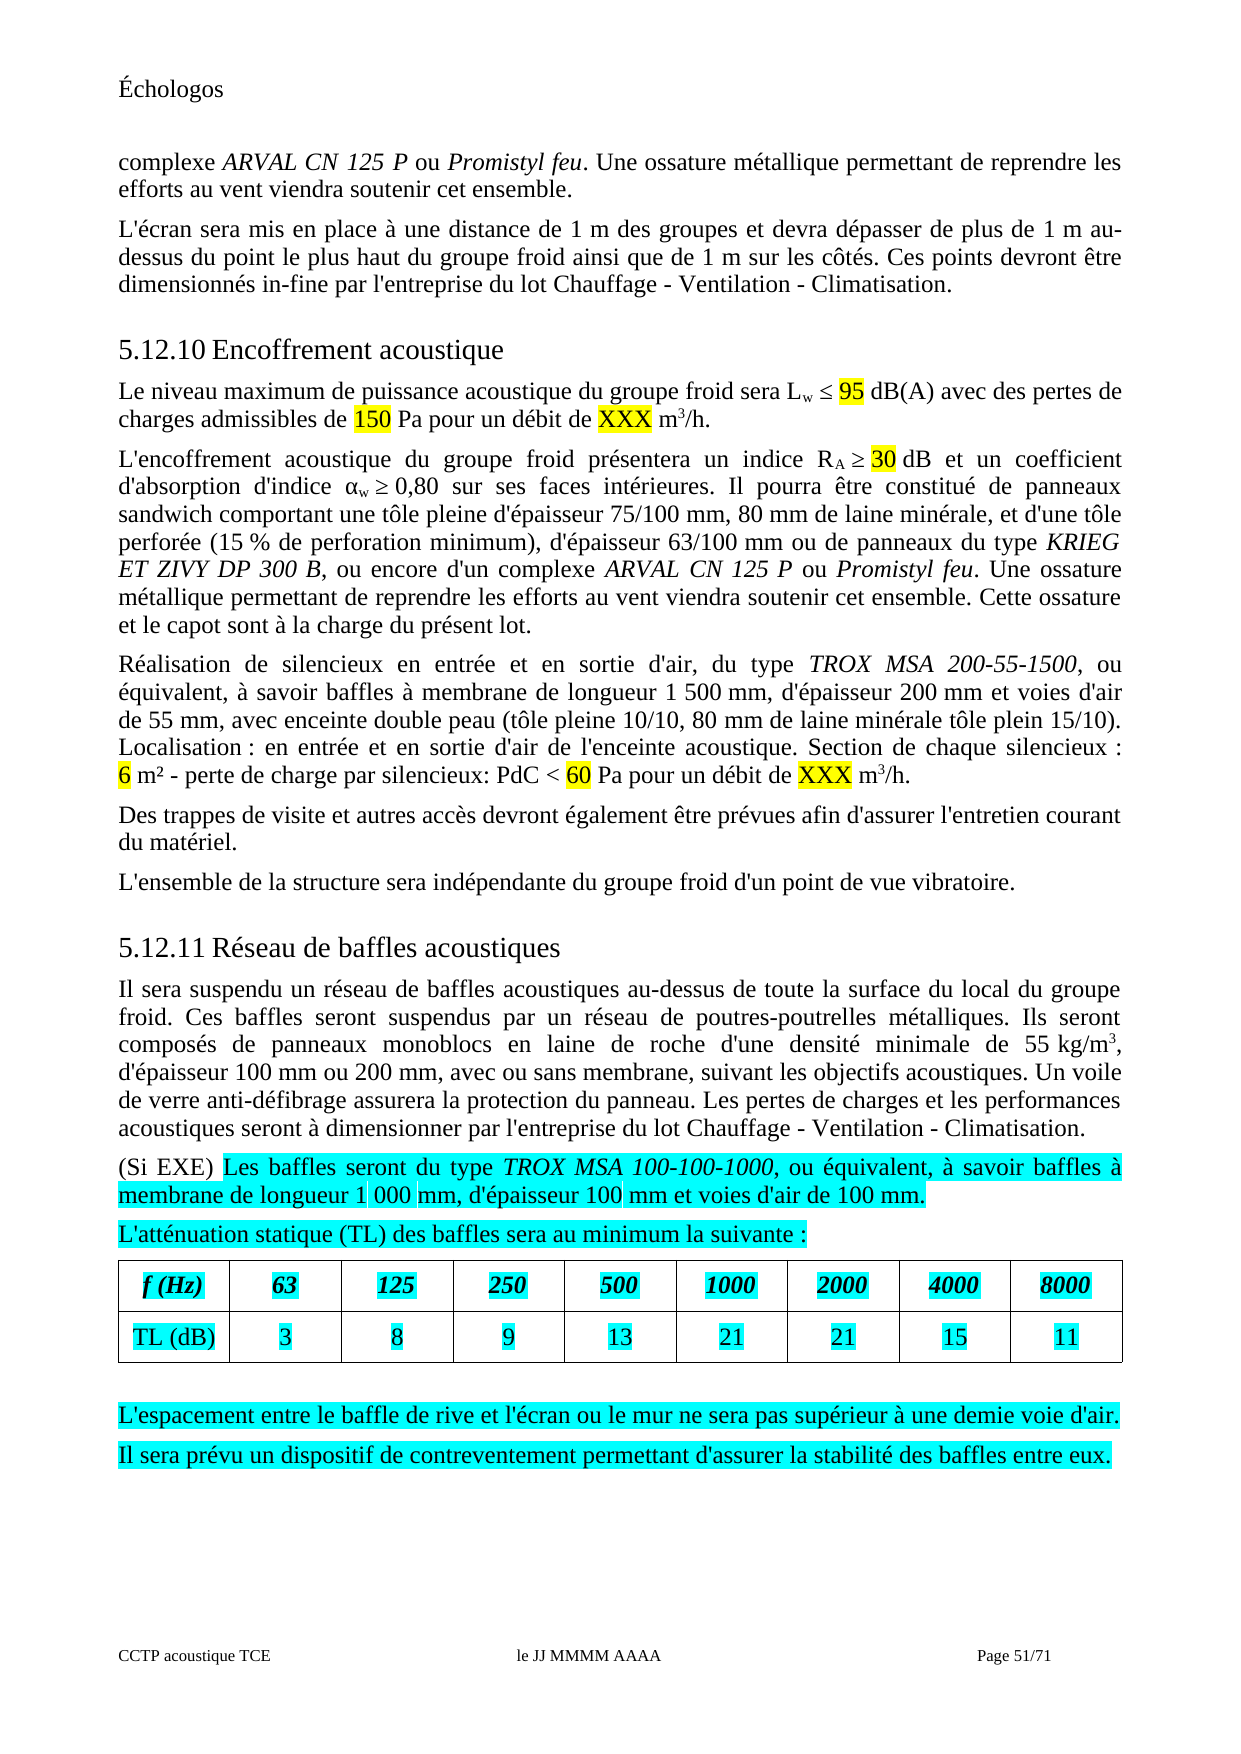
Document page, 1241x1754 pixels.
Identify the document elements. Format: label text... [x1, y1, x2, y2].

table_cell 8 [342, 1312, 453, 1362]
table_header 125 [342, 1261, 453, 1311]
table_cell 13 [565, 1312, 676, 1362]
text Il sera prévu un dispositif de contreventement permettant d'assurer la stabilité des baffles entre eux. [118, 1441, 1122, 1469]
table_cell 9 [454, 1312, 564, 1362]
table_cell TL (dB) [119, 1312, 229, 1362]
text L'atténuation statique (TL) des baffles sera au minimum la suivante : [118, 1220, 1122, 1248]
text L'ensemble de la structure sera indépendante du groupe froid d'un point de vue vibratoire. [118, 868, 1122, 896]
text Il sera suspendu un réseau de baffles acoustiques au-dessus de toute la surface du local du groupe froid. Ces baffles seront suspendus par un réseau de poutres-poutrelles métalliques. Ils seront composés de panneaux monoblocs en laine de roche d'une densité minimale de 55 kg/m3, d'épaisseur 100 mm ou 200 mm, avec ou sans membrane, suivant les objectifs acoustiques. Un voile de verre anti-défibrage assurera la protection du panneau. Les pertes de charges et les performances acoustiques seront à dimensionner par l'entreprise du lot Chauffage - Ventilation - Climatisation. [118, 975, 1122, 1141]
subtitle Encoffrement acoustique [118, 333, 1122, 366]
table_header 500 [565, 1261, 676, 1311]
subtitle Réseau de baffles acoustiques [118, 931, 1122, 963]
table_cell 21 [677, 1312, 787, 1362]
table_header 4000 [900, 1261, 1010, 1311]
table_header 250 [454, 1261, 564, 1311]
text Le niveau maximum de puissance acoustique du groupe froid sera Lw ≤ 95 dB(A) avec des pertes de charges admissibles de 150 Pa pour un débit de XXX m3/h. [118, 377, 1122, 433]
text (Si EXE) Les baffles seront du type TROX MSA 100-100-1000, ou équivalent, à savoir baffles à membrane de longueur 1 000 mm, d'épaisseur 100 mm et voies d'air de 100 mm. [118, 1153, 1122, 1208]
table_header 8000 [1011, 1261, 1122, 1311]
table_header 63 [230, 1261, 341, 1311]
table_header 2000 [788, 1261, 899, 1311]
table_cell 21 [788, 1312, 899, 1362]
table_cell 3 [230, 1312, 341, 1362]
text Des trappes de visite et autres accès devront également être prévues afin d'assurer l'entretien courant du matériel. [118, 801, 1122, 856]
table_header 1000 [677, 1261, 787, 1311]
text complexe ARVAL CN 125 P ou Promistyl feu. Une ossature métallique permettant de reprendre les efforts au vent viendra soutenir cet ensemble. [118, 148, 1122, 203]
text L'espacement entre le baffle de rive et l'écran ou le mur ne sera pas supérieur à une demie voie d'air. [118, 1402, 1122, 1429]
table_cell 15 [900, 1312, 1010, 1362]
table_header f (Hz) [119, 1261, 229, 1311]
text L'écran sera mis en place à une distance de 1 m des groupes et devra dépasser de plus de 1 m au-dessus du point le plus haut du groupe froid ainsi que de 1 m sur les côtés. Ces points devront être dimensionnés in-fine par l'entreprise du lot Chauffage - Ventilation - Climatisation. [118, 215, 1122, 298]
table_cell 11 [1011, 1312, 1122, 1362]
text L'encoffrement acoustique du groupe froid présentera un indice RA ≥ 30 dB et un coefficient d'absorption d'indice αw ≥ 0,80 sur ses faces intérieures. Il pourra être constitué de panneaux sandwich comportant une tôle pleine d'épaisseur 75/100 mm, 80 mm de laine minérale, et d'une tôle perforée (15 % de perforation minimum), d'épaisseur 63/100 mm ou de panneaux du type KRIEG ET ZIVY DP 300 B, ou encore d'un complexe ARVAL CN 125 P ou Promistyl feu. Une ossature métallique permettant de reprendre les efforts au vent viendra soutenir cet ensemble. Cette ossature et le capot sont à la charge du présent lot. [118, 445, 1122, 639]
text Réalisation de silencieux en entrée et en sortie d'air, du type TROX MSA 200-55-1500, ou équivalent, à savoir baffles à membrane de longueur 1 500 mm, d'épaisseur 200 mm et voies d'air de 55 mm, avec enceinte double peau (tôle pleine 10/10, 80 mm de laine minérale tôle plein 15/10). Localisation : en entrée et en sortie d'air de l'enceinte acoustique. Section de chaque silencieux : 6 m² - perte de charge par silencieux: PdC < 60 Pa pour un débit de XXX m3/h. [118, 650, 1122, 789]
